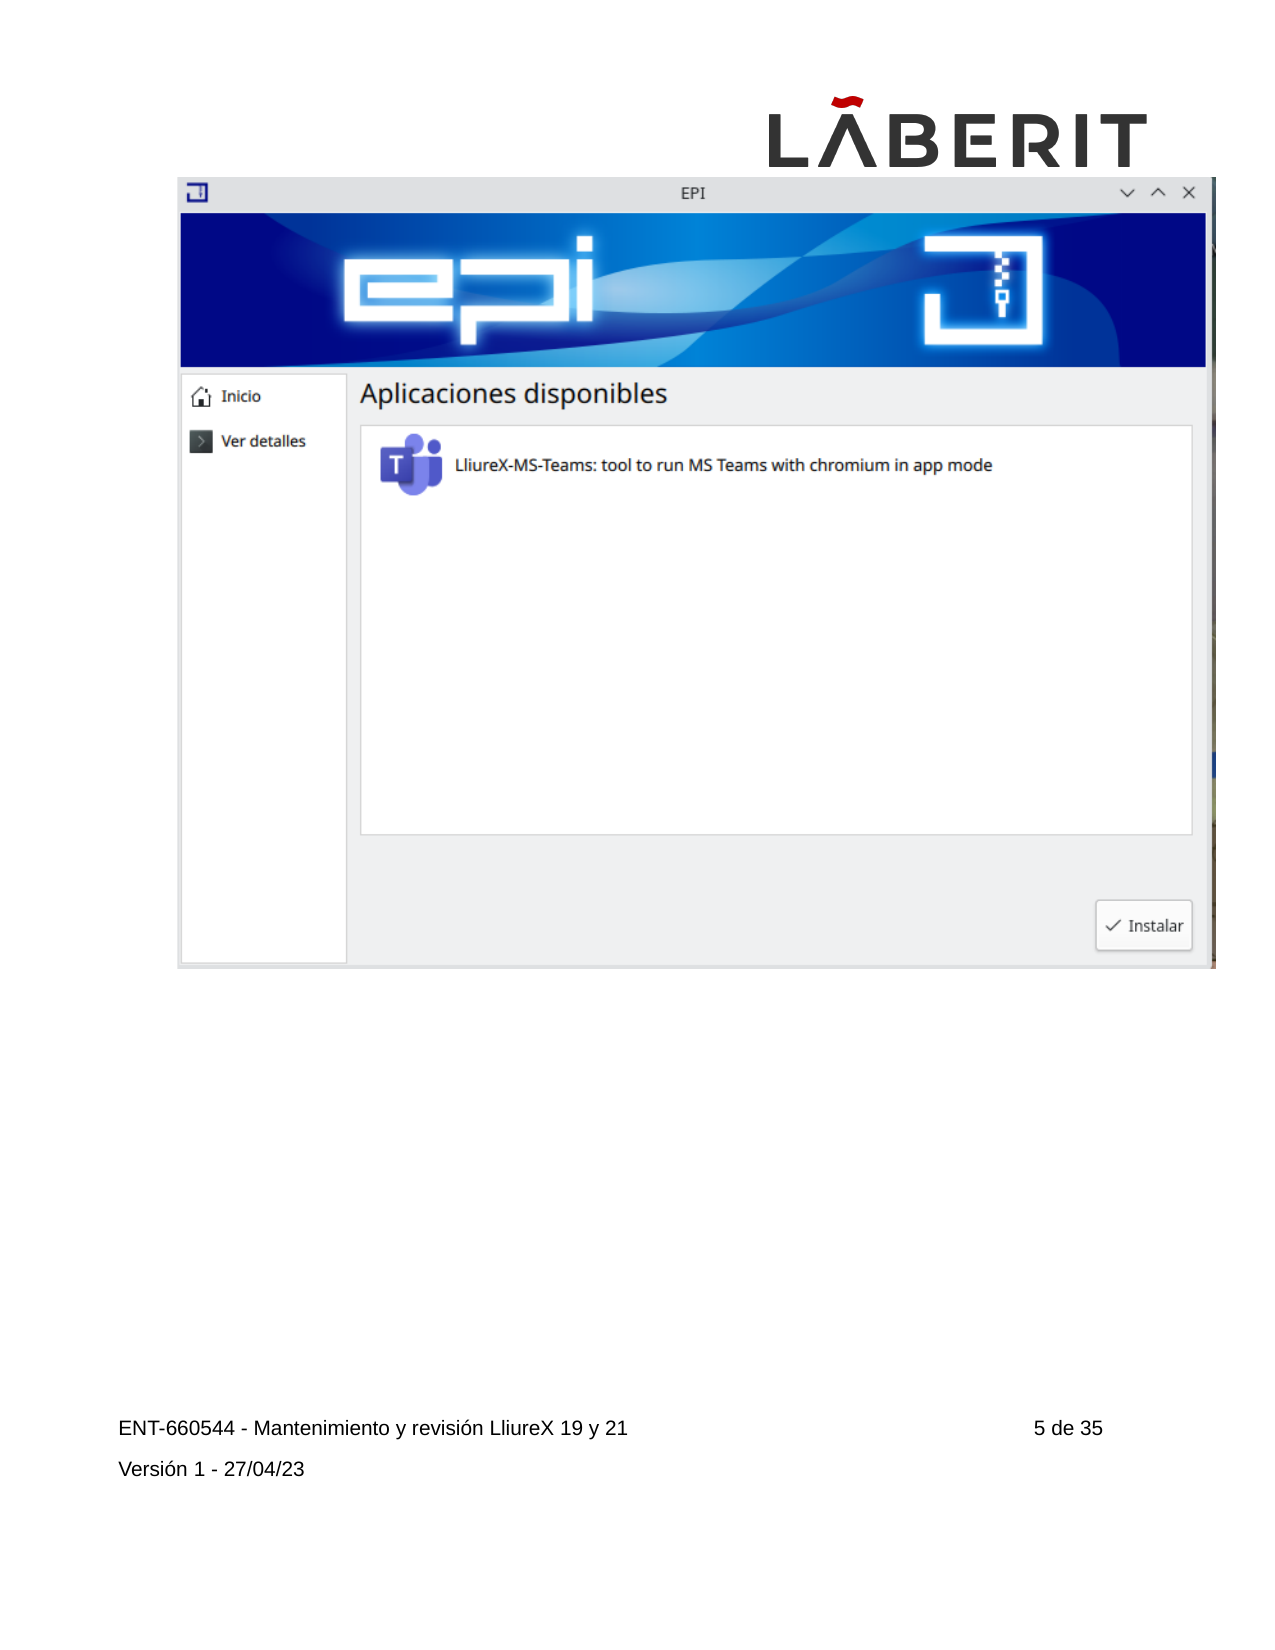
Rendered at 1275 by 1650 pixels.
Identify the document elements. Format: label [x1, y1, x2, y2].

picture [177, 177, 1216, 969]
picture [769, 96, 1147, 167]
